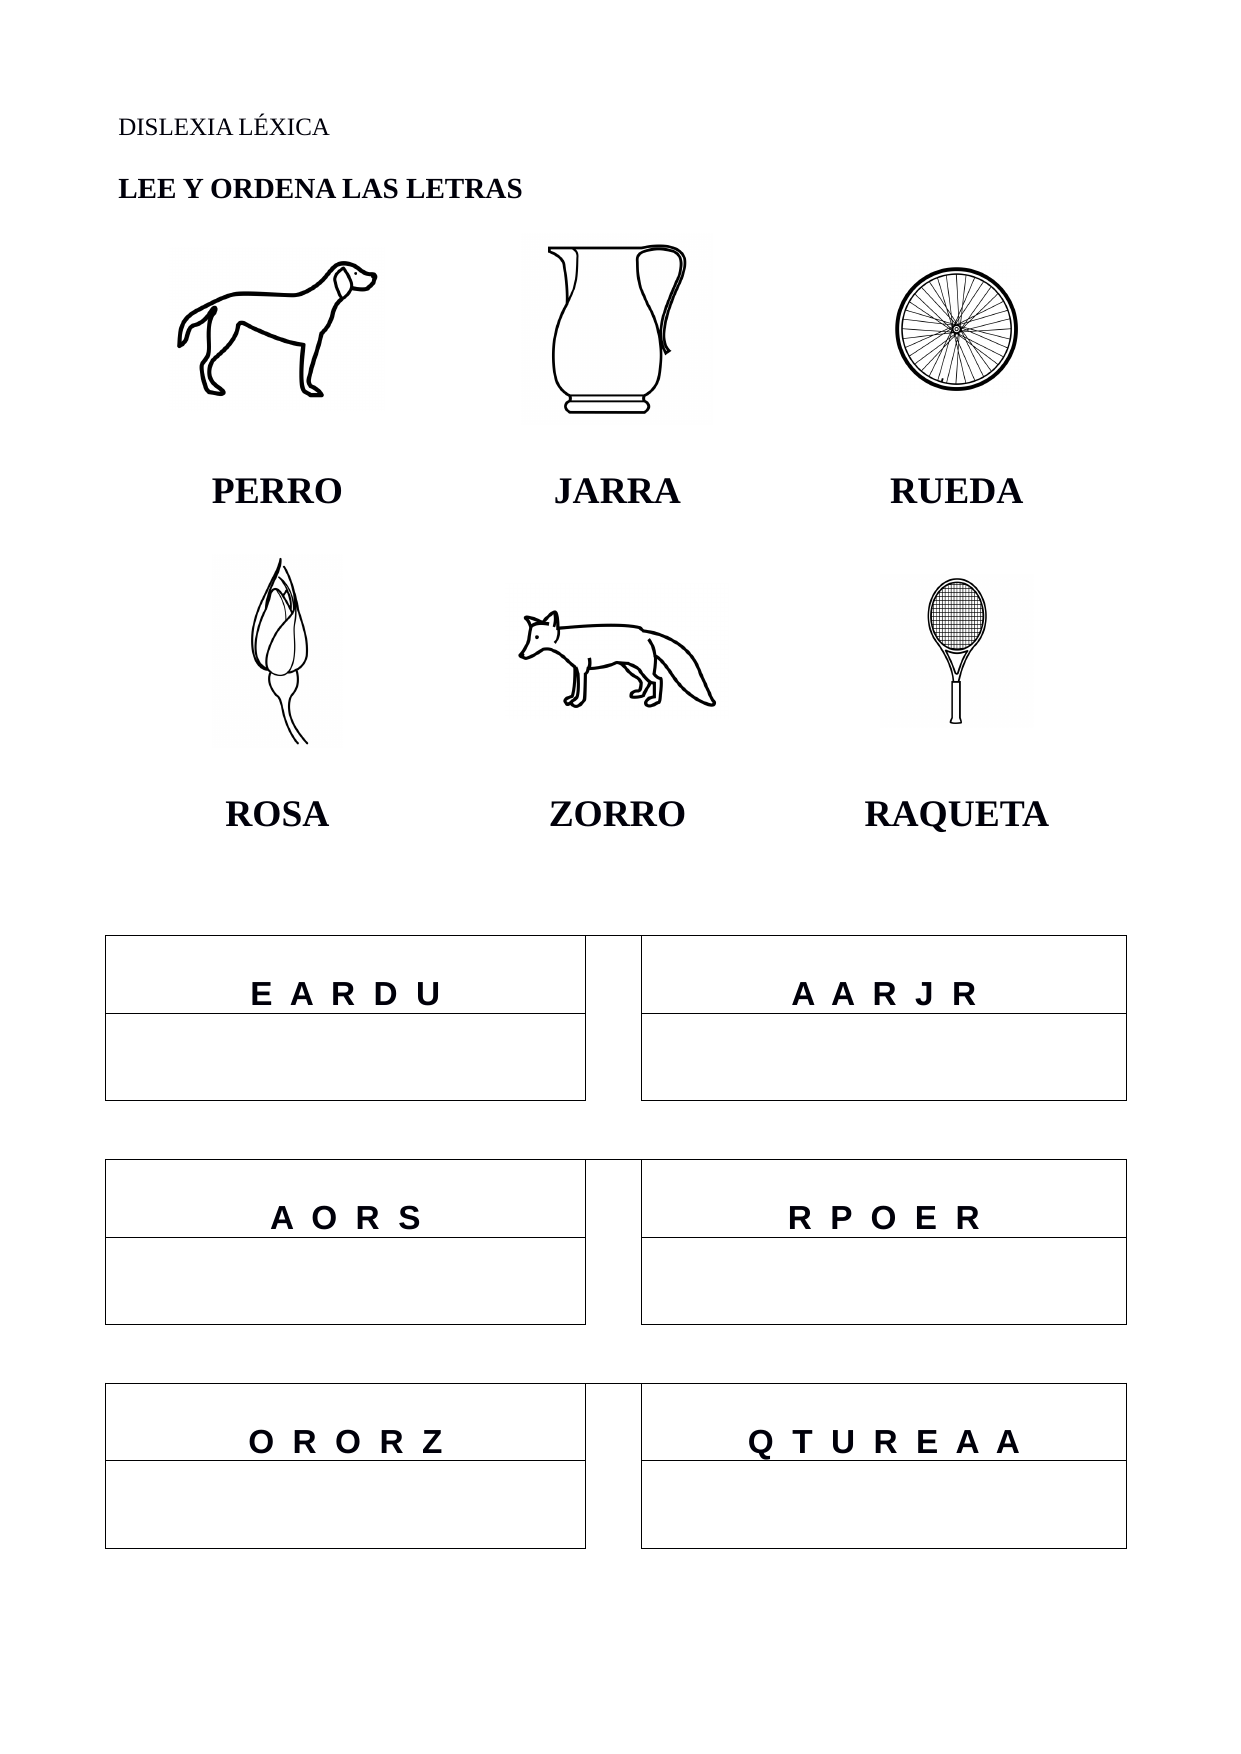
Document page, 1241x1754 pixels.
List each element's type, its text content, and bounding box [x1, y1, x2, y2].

table_cell [106, 1238, 585, 1324]
table_cell RUEDA [787, 425, 1126, 554]
table_cell [106, 1014, 585, 1100]
table_header O R O R Z [106, 1384, 585, 1460]
table_cell [787, 554, 1126, 748]
table_cell [586, 1237, 641, 1324]
table_header E A R D U [106, 936, 585, 1013]
table_header [586, 1160, 641, 1237]
table_header Q T U R E A A [642, 1384, 1126, 1460]
table_header R P O E R [642, 1160, 1126, 1237]
picture [505, 583, 729, 719]
table_cell PERRO [107, 425, 447, 554]
table_cell [642, 1238, 1126, 1324]
table_cell [448, 554, 787, 748]
table_cell ZORRO [448, 748, 787, 877]
table_cell [642, 1014, 1126, 1100]
table_header A A R J R [642, 936, 1126, 1013]
table_header [586, 1384, 641, 1460]
picture [890, 262, 1023, 396]
table_cell [343, 554, 447, 748]
table_cell [586, 1460, 641, 1548]
table_header [107, 234, 447, 425]
picture [880, 574, 1034, 728]
table_header [448, 234, 521, 425]
table_cell [106, 1461, 585, 1548]
table_cell [107, 554, 212, 748]
picture [169, 247, 385, 411]
text LEE Y ORDENA LAS LETRAS [118, 171, 1122, 205]
picture [212, 554, 343, 748]
table_header [713, 234, 787, 425]
table_header [586, 936, 641, 1013]
table_cell [642, 1461, 1126, 1548]
table_header [787, 234, 1126, 425]
table_cell JARRA [448, 425, 787, 554]
table_cell RAQUETA [787, 748, 1126, 877]
table_cell ROSA [107, 748, 447, 877]
picture [521, 233, 713, 425]
table_header A O R S [106, 1160, 585, 1237]
table_cell [586, 1013, 641, 1100]
